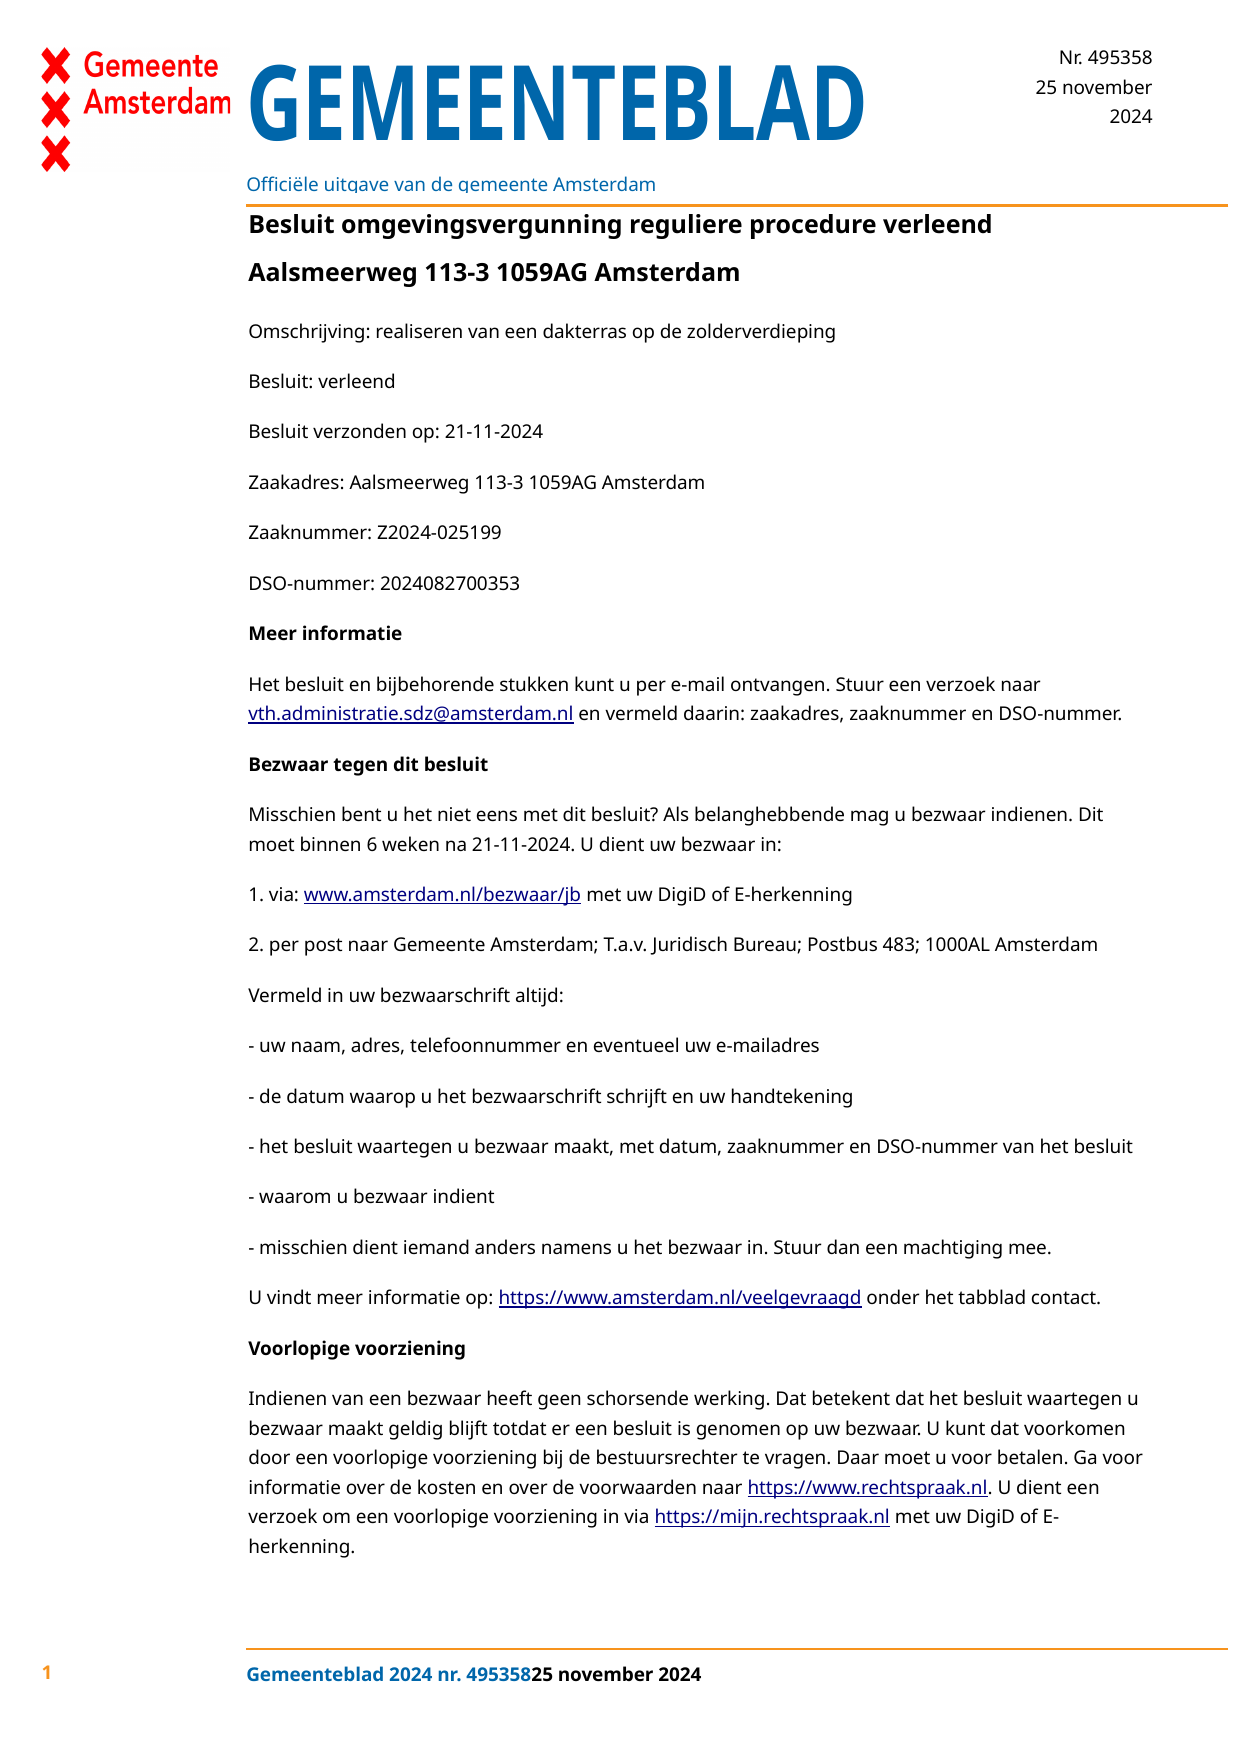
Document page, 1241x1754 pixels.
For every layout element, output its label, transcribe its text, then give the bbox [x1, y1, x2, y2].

text Zaakadres: Aalsmeerweg 113-3 1059AG Amsterdam [248, 469, 1152, 495]
text Bezwaar tegen dit besluit [248, 751, 1152, 777]
text DSO-nummer: 2024082700353 [248, 570, 1152, 596]
text Het besluit en bijbehorende stukken kunt u per e-mail ontvangen. Stuur een verzoek naar vth.administratie.sdz@amsterdam.nl en vermeld daarin: zaakadres, zaaknummer en DSO-nummer. [248, 671, 1152, 726]
text Besluit verzonden op: 21-11-2024 [248, 419, 1152, 444]
text Besluit omgevingsvergunning reguliere procedure verleend Aalsmeerweg 113-3 1059AG Amsterdam [248, 207, 1152, 288]
text 1. via: www.amsterdam.nl/bezwaar/jb met uw DigiD of E-herkenning [248, 881, 1152, 907]
text Misschien bent u het niet eens met dit besluit? Als belanghebbende mag u bezwaar indienen. Dit moet binnen 6 weken na 21-11-2024. U dient uw bezwaar in: [248, 801, 1152, 857]
picture [41, 47, 231, 172]
text 2. per post naar Gemeente Amsterdam; T.a.v. Juridisch Bureau; Postbus 483; 1000AL Amsterdam [248, 932, 1152, 957]
text Meer informatie [248, 620, 1152, 646]
text - het besluit waartegen u bezwaar maakt, met datum, zaaknummer en DSO-nummer van het besluit [248, 1133, 1152, 1159]
text U vindt meer informatie op: https://www.amsterdam.nl/veelgevraagd onder het tabblad contact. [248, 1284, 1152, 1310]
text Zaaknummer: Z2024-025199 [248, 519, 1152, 545]
text - misschien dient iemand anders namens u het bezwaar in. Stuur dan een machtiging mee. [248, 1234, 1152, 1260]
text - de datum waarop u het bezwaarschrift schrijft en uw handtekening [248, 1083, 1152, 1109]
text Vermeld in uw bezwaarschrift altijd: [248, 982, 1152, 1008]
text - uw naam, adres, telefoonnummer en eventueel uw e-mailadres [248, 1032, 1152, 1058]
text Indienen van een bezwaar heeft geen schorsende werking. Dat betekent dat het besluit waartegen u bezwaar maakt geldig blijft totdat er een besluit is genomen op uw bezwaar. U kunt dat voorkomen door een voorlopige voorziening bij de bestuursrechter te vragen. Daar moet u voor betalen. Ga voor informatie over de kosten en over de voorwaarden naar https://www.rechtspraak.nl. U dient een verzoek om een voorlopige voorziening in via https://mijn.rechtspraak.nl met uw DigiD of E-herkenning. [248, 1385, 1152, 1559]
text - waarom u bezwaar indient [248, 1184, 1152, 1209]
text Voorlopige voorziening [248, 1335, 1152, 1361]
text Besluit: verleend [248, 368, 1152, 394]
text Omschrijving: realiseren van een dakterras op de zolderverdieping [248, 318, 1152, 344]
